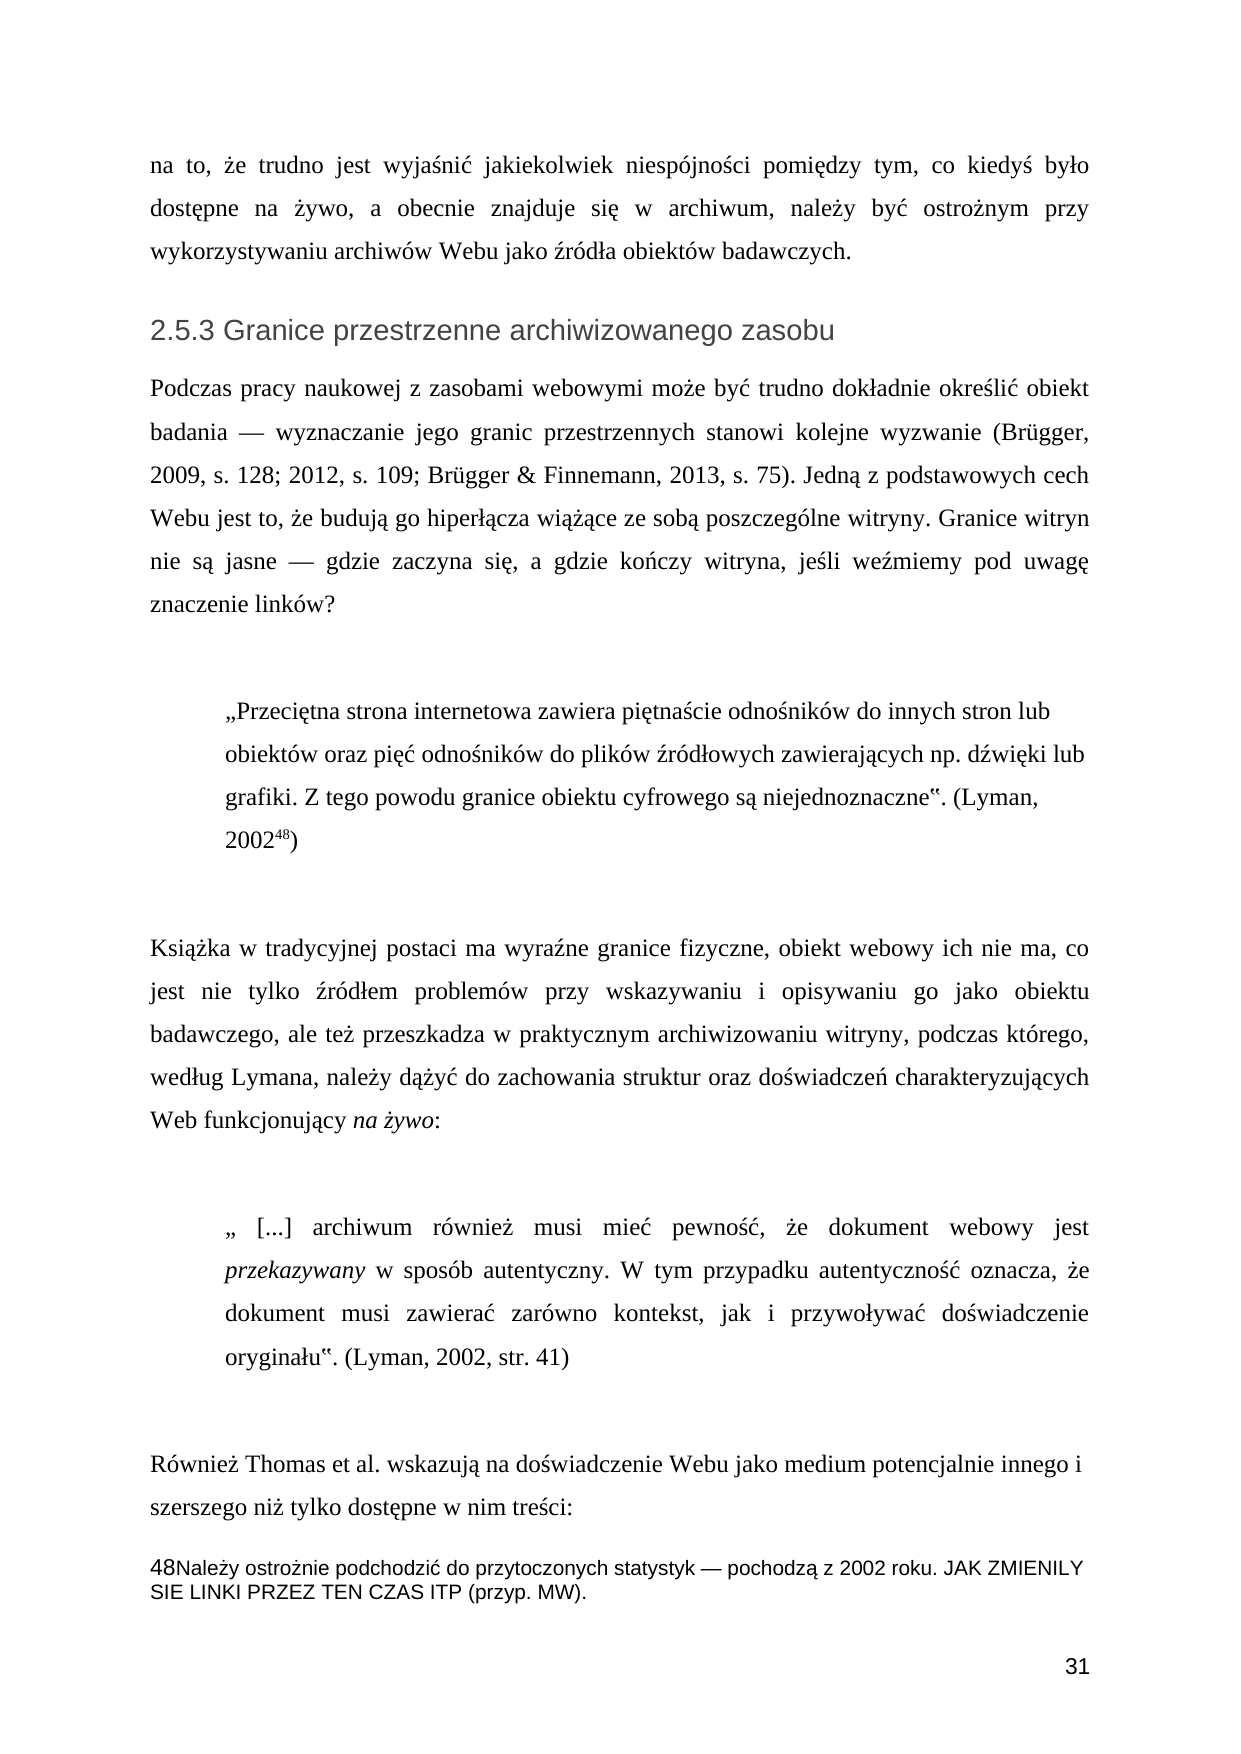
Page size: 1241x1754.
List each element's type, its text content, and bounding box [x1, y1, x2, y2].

text Również Thomas et al. wskazują na doświadczenie Webu jako medium potencjalnie innego i szerszego niż tylko dostępne w nim treści: [150, 1449, 1090, 1521]
text „Przeciętna strona internetowa zawiera piętnaście odnośników do innych stron lub obiektów oraz pięć odnośników do plików źródłowych zawierających np. dźwięki lub grafiki. Z tego powodu granice obiektu cyfrowego są niejednoznaczne‟. (Lyman, 2002) [225, 696, 1090, 854]
subtitle 2.5.3 Granice przestrzenne archiwizowanego zasobu [150, 313, 1090, 346]
text na to, że trudno jest wyjaśnić jakiekolwiek niespójności pomiędzy tym, co kiedyś było dostępne na żywo, a obecnie znajduje się w archiwum, należy być ostrożnym przy wykorzystywaniu archiwów Webu jako źródła obiektów badawczych. [150, 150, 1090, 265]
text Książka w tradycyjnej postaci ma wyraźne granice fizyczne, obiekt webowy ich nie ma, co jest nie tylko źródłem problemów przy wskazywaniu i opisywaniu go jako obiektu badawczego, ale też przeszkadza w praktycznym archiwizowaniu witryny, podczas którego, według Lymana, należy dążyć do zachowania struktur oraz doświadczeń charakteryzujących Web funkcjonujący na żywo: [150, 933, 1090, 1134]
text Należy ostrożnie podchodzić do przytoczonych statystyk — pochodzą z 2002 roku. JAK ZMIENILY SIE LINKI PRZEZ TEN CZAS ITP (przyp. MW). [150, 1554, 1090, 1604]
text „ [...] archiwum również musi mieć pewność, że dokument webowy jest przekazywany w sposób autentyczny. W tym przypadku autentyczność oznacza, że dokument musi zawierać zarówno kontekst, jak i przywoływać doświadczenie oryginału‟. (Lyman, 2002, str. 41) [225, 1212, 1090, 1370]
text Podczas pracy naukowej z zasobami webowymi może być trudno dokładnie określić obiekt badania — wyznaczanie jego granic przestrzennych stanowi kolejne wyzwanie (Brügger, 2009, s. 128; 2012, s. 109; Brügger & Finnemann, 2013, s. 75). Jedną z podstawowych cech Webu jest to, że budują go hiperłącza wiążące ze sobą poszczególne witryny. Granice witryn nie są jasne — gdzie zaczyna się, a gdzie kończy witryna, jeśli weźmiemy pod uwagę znaczenie linków? [150, 373, 1090, 618]
